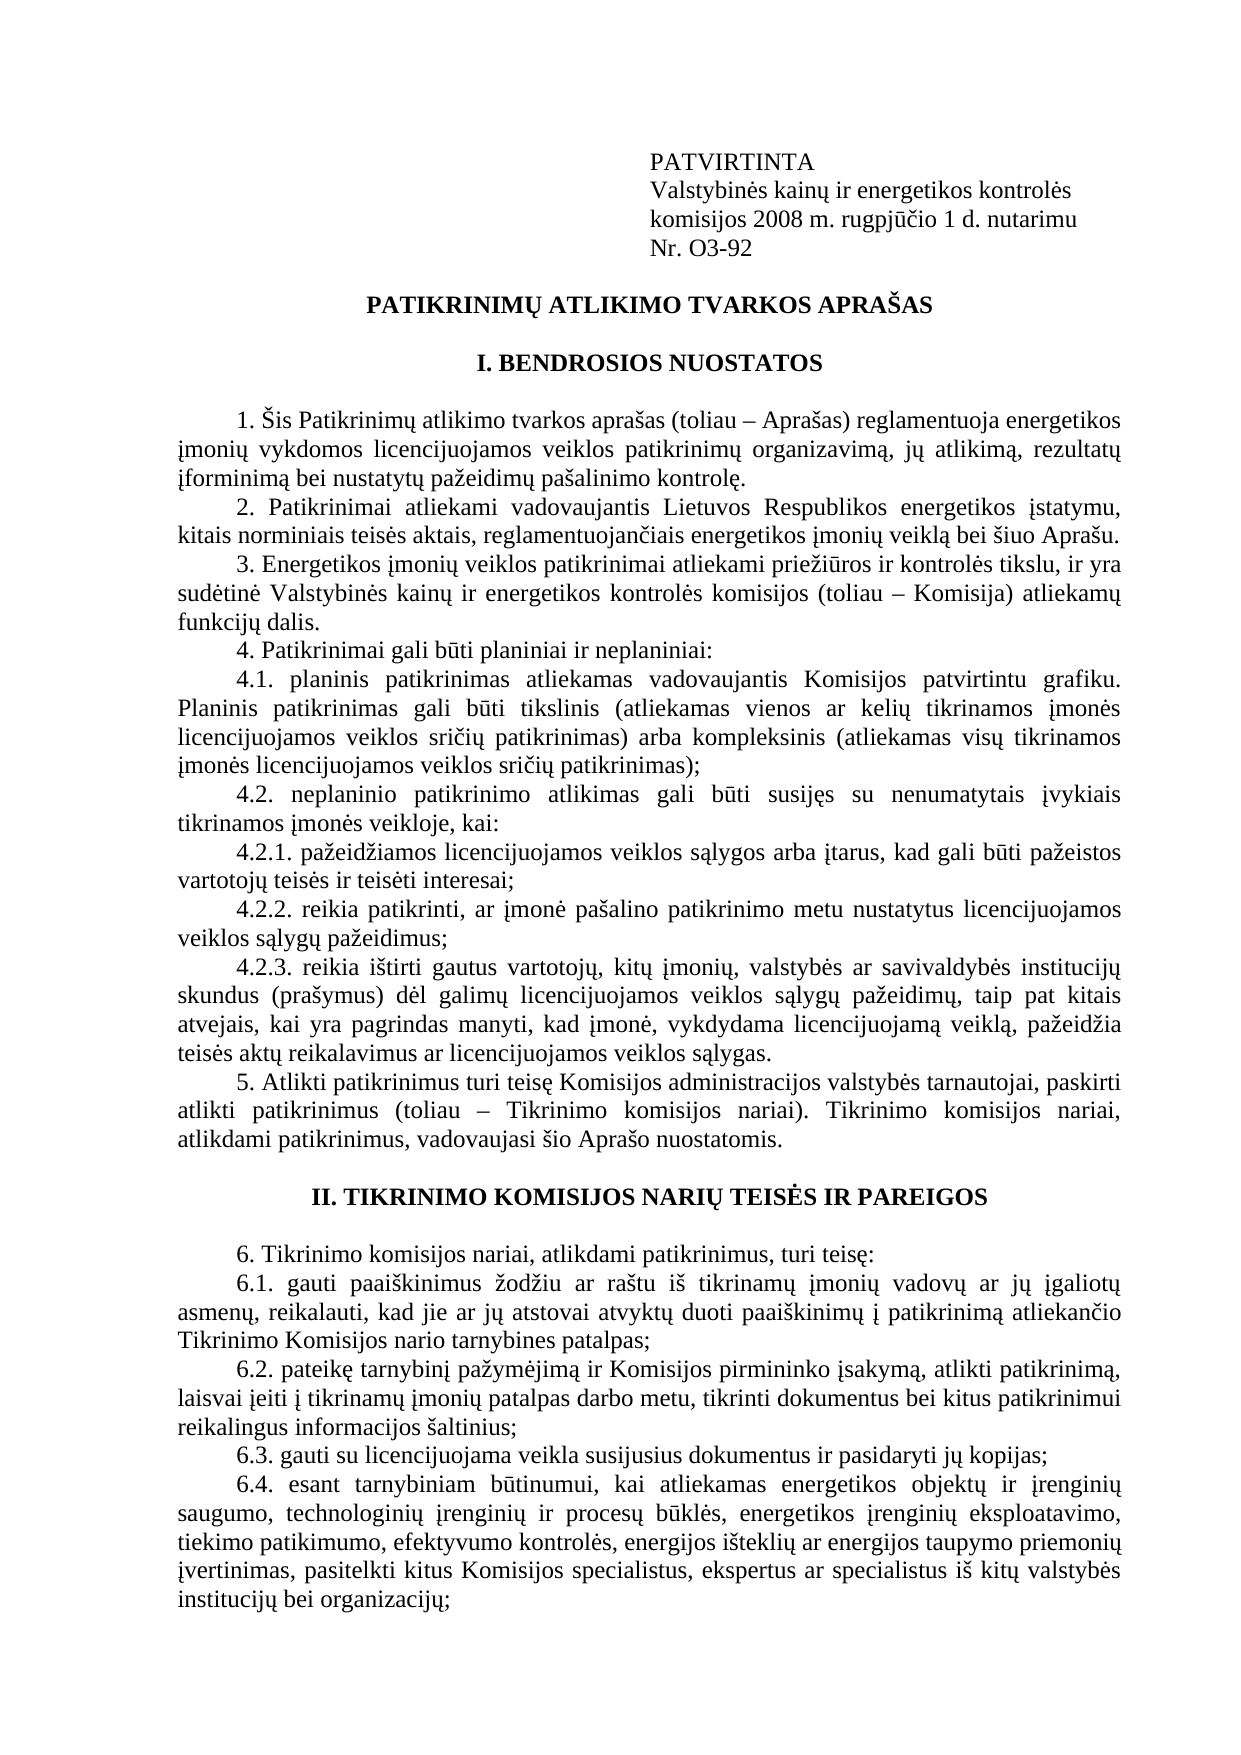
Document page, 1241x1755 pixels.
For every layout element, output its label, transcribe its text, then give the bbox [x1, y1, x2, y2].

text 5. Atlikti patikrinimus turi teisę Komisijos administracijos valstybės tarnautojai, paskirti atlikti patikrinimus (toliau – Tikrinimo komisijos nariai). Tikrinimo komisijos nariai, atlikdami patikrinimus, vadovaujasi šio Aprašo nuostatomis. [177, 1067, 1122, 1153]
text 4.2.3. reikia ištirti gautus vartotojų, kitų įmonių, valstybės ar savivaldybės institucijų skundus (prašymus) dėl galimų licencijuojamos veiklos sąlygų pažeidimų, taip pat kitais atvejais, kai yra pagrindas manyti, kad įmonė, vykdydama licencijuojamą veiklą, pažeidžia teisės aktų reikalavimus ar licencijuojamos veiklos sąlygas. [177, 952, 1122, 1067]
text 4.1. planinis patikrinimas atliekamas vadovaujantis Komisijos patvirtintu grafiku. Planinis patikrinimas gali būti tikslinis (atliekamas vienos ar kelių tikrinamos įmonės licencijuojamos veiklos sričių patikrinimas) arba kompleksinis (atliekamas visų tikrinamos įmonės licencijuojamos veiklos sričių patikrinimas); [177, 664, 1122, 779]
text 6. Tikrinimo komisijos nariai, atlikdami patikrinimus, turi teisę: [177, 1239, 1122, 1268]
text 6.4. esant tarnybiniam būtinumui, kai atliekamas energetikos objektų ir įrenginių saugumo, technologinių įrenginių ir procesų būklės, energetikos įrenginių eksploatavimo, tiekimo patikimumo, efektyvumo kontrolės, energijos išteklių ar energijos taupymo priemonių įvertinimas, pasitelkti kitus Komisijos specialistus, ekspertus ar specialistus iš kitų valstybės institucijų bei organizacijų; [177, 1469, 1122, 1613]
text 4. Patikrinimai gali būti planiniai ir neplaniniai: [177, 636, 1122, 664]
text I. BENDROSIOS NUOSTATOS [177, 348, 1122, 377]
text PATVIRTINTA [649, 147, 1122, 176]
text 6.2. pateikę tarnybinį pažymėjimą ir Komisijos pirmininko įsakymą, atlikti patikrinimą, laisvai įeiti į tikrinamų įmonių patalpas darbo metu, tikrinti dokumentus bei kitus patikrinimui reikalingus informacijos šaltinius; [177, 1354, 1122, 1441]
text 4.2.2. reikia patikrinti, ar įmonė pašalino patikrinimo metu nustatytus licencijuojamos veiklos sąlygų pažeidimus; [177, 894, 1122, 952]
text 3. Energetikos įmonių veiklos patikrinimai atliekami priežiūros ir kontrolės tikslu, ir yra sudėtinė Valstybinės kainų ir energetikos kontrolės komisijos (toliau – Komisija) atliekamų funkcijų dalis. [177, 549, 1122, 636]
text Valstybinės kainų ir energetikos kontrolės komisijos 2008 m. rugpjūčio 1 d. nutarimu Nr. O3-92 [649, 176, 1122, 262]
text 6.3. gauti su licencijuojama veikla susijusius dokumentus ir pasidaryti jų kopijas; [177, 1441, 1122, 1469]
text II. TIKRINIMO KOMISIJOS NARIŲ TEISĖS IR PAREIGOS [177, 1182, 1122, 1211]
text 1. Šis Patikrinimų atlikimo tvarkos aprašas (toliau – Aprašas) reglamentuoja energetikos įmonių vykdomos licencijuojamos veiklos patikrinimų organizavimą, jų atlikimą, rezultatų įforminimą bei nustatytų pažeidimų pašalinimo kontrolę. [177, 406, 1122, 492]
text PATIKRINIMŲ ATLIKIMO TVARKOS APRAŠAS [177, 291, 1122, 319]
text 4.2.1. pažeidžiamos licencijuojamos veiklos sąlygos arba įtarus, kad gali būti pažeistos vartotojų teisės ir teisėti interesai; [177, 837, 1122, 894]
text 6.1. gauti paaiškinimus žodžiu ar raštu iš tikrinamų įmonių vadovų ar jų įgaliotų asmenų, reikalauti, kad jie ar jų atstovai atvyktų duoti paaiškinimų į patikrinimą atliekančio Tikrinimo Komisijos nario tarnybines patalpas; [177, 1268, 1122, 1354]
text 4.2. neplaninio patikrinimo atlikimas gali būti susijęs su nenumatytais įvykiais tikrinamos įmonės veikloje, kai: [177, 779, 1122, 837]
text 2. Patikrinimai atliekami vadovaujantis Lietuvos Respublikos energetikos įstatymu, kitais norminiais teisės aktais, reglamentuojančiais energetikos įmonių veiklą bei šiuo Aprašu. [177, 492, 1122, 549]
